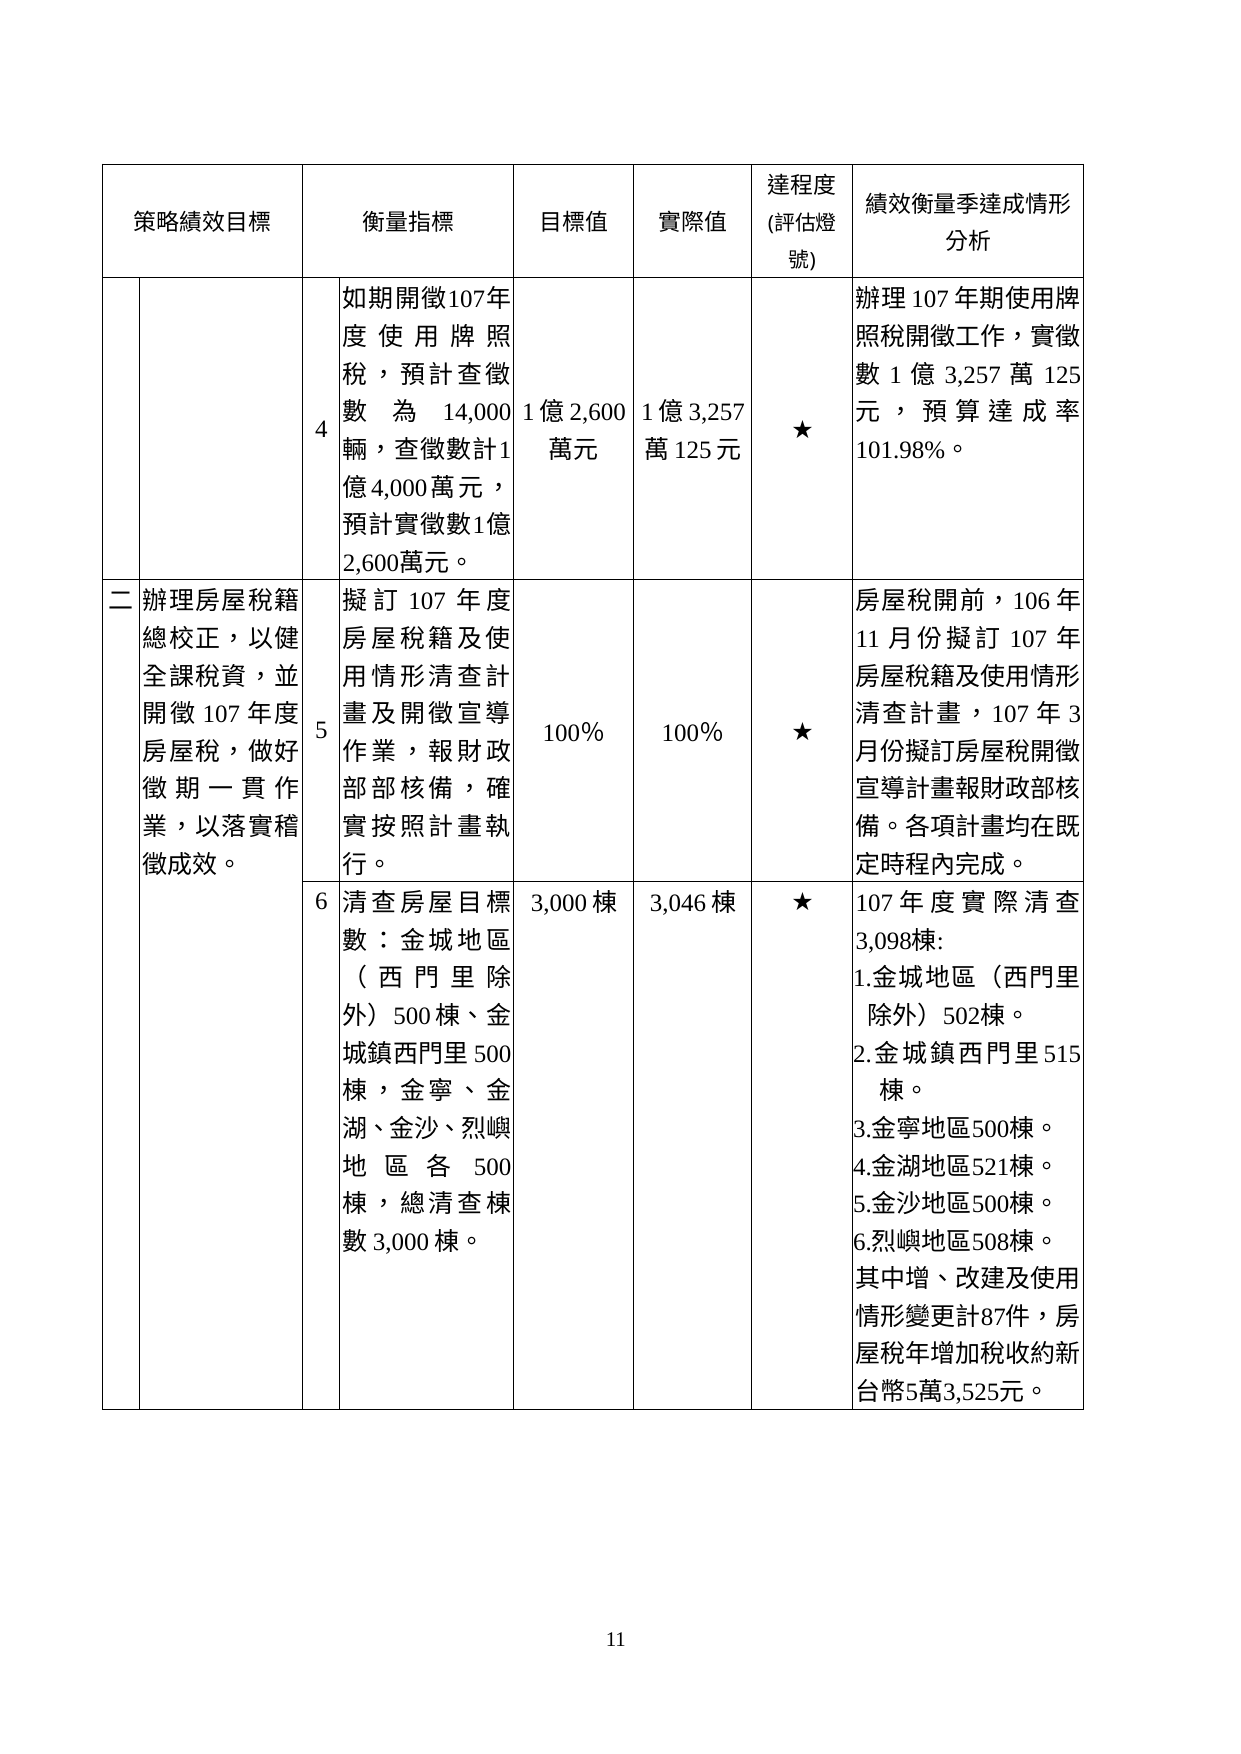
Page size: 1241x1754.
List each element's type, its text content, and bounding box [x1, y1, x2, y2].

table_cell 擬訂107年度房屋稅籍及使用情形清查計畫及開徵宣導作業，報財政部部核備，確實按照計畫執行。 [340, 580, 513, 881]
table_header 績效衡量季達成情形分析 [853, 165, 1083, 277]
table_header 實際值 [634, 165, 751, 277]
table_cell 如期開徵107年度使用牌照稅，預計查徵數為14,000輛，查徵數計1億4,000萬元，預計實徵數1億2,600萬元。 [340, 278, 513, 579]
table_cell 107年度實際清查3,098棟: 1.金城地區（西門里除外）502棟。 2.金城鎮西門里515棟。 3.金寧地區500棟。 4.金湖地區521棟。 5.金沙地區500棟。 6.烈嶼地區508棟。 其中增、改建及使用情形變更計87件，房屋稅年增加稅收約新台幣5萬3,525元。 [853, 882, 1083, 1408]
table_cell ★ [752, 580, 852, 881]
table_cell 3,000棟 [514, 882, 633, 1408]
table_cell 6 [303, 882, 339, 1408]
table_cell ★ [752, 882, 852, 1408]
table_header 策略績效目標 [103, 165, 302, 277]
table_cell 二 [103, 580, 139, 1408]
table_cell 房屋稅開前，106年11月份擬訂107年房屋稅籍及使用情形清查計畫，107年3月份擬訂房屋稅開徵宣導計畫報財政部核備。各項計畫均在既定時程內完成。 [853, 580, 1083, 881]
table_cell 辦理107年期使用牌照稅開徵工作，實徵數1億3,257萬125元，預算達成率101.98%。 [853, 278, 1083, 579]
table_cell [103, 278, 139, 579]
table_header 目標值 [514, 165, 633, 277]
table_cell 1億2,600萬元 [514, 278, 633, 579]
table_cell [140, 278, 302, 579]
table_cell 清查房屋目標數：金城地區（西門里除外）500棟、金城鎮西門里500棟，金寧、金湖、金沙、烈嶼地區各500棟，總清查棟數3,000棟。 [340, 882, 513, 1408]
table_cell 100％ [514, 580, 633, 881]
table_cell 辦理房屋稅籍總校正，以健全課稅資，並開徵107年度房屋稅，做好徵期一貫作業，以落實稽徵成效。 [140, 580, 302, 1408]
table_cell ★ [752, 278, 852, 579]
table_header 達程度 (評估燈號) [752, 165, 852, 277]
table_cell 3,046棟 [634, 882, 751, 1408]
table_cell 100％ [634, 580, 751, 881]
table_header 衡量指標 [303, 165, 513, 277]
table_cell 5 [303, 580, 339, 881]
table_cell 1億3,257萬125元 [634, 278, 751, 579]
table_cell 4 [303, 278, 339, 579]
